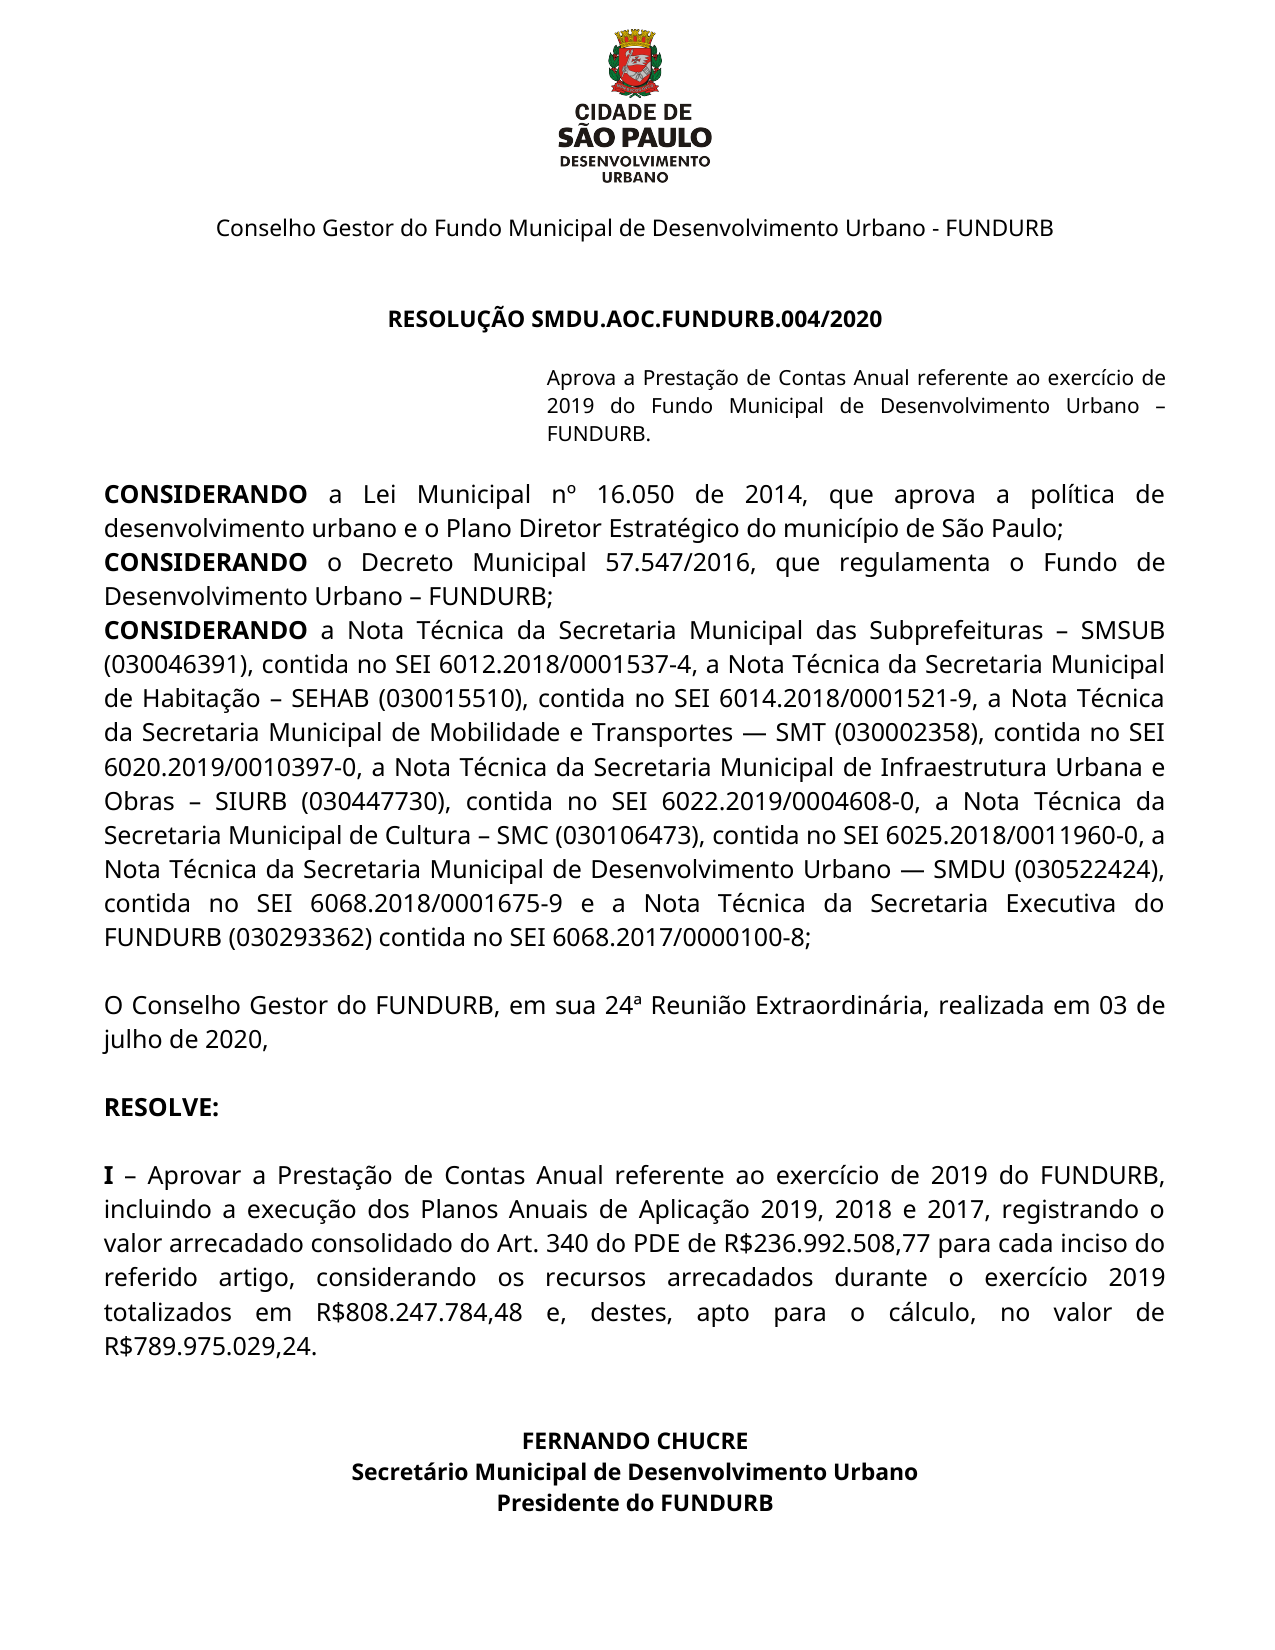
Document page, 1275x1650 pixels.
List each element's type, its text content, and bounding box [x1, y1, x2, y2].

text CONSIDERANDO a Nota Técnica da Secretaria Municipal das Subprefeituras – SMSUB (030046391), contida no SEI 6012.2018/0001537-4, a Nota Técnica da Secretaria Municipal de Habitação – SEHAB (030015510), contida no SEI 6014.2018/0001521-9, a Nota Técnica da Secretaria Municipal de Mobilidade e Transportes — SMT (030002358), contida no SEI 6020.2019/0010397-0, a Nota Técnica da Secretaria Municipal de Infraestrutura Urbana e Obras – SIURB (030447730), contida no SEI 6022.2019/0004608-0, a Nota Técnica da Secretaria Municipal de Cultura – SMC (030106473), contida no SEI 6025.2018/0011960-0, a Nota Técnica da Secretaria Municipal de Desenvolvimento Urbano — SMDU (030522424), contida no SEI 6068.2018/0001675-9 e a Nota Técnica da Secretaria Executiva do FUNDURB (030293362) contida no SEI 6068.2017/0000100-8; [103, 613, 1167, 953]
text Presidente do FUNDURB [103, 1487, 1167, 1518]
text RESOLVE: [103, 1090, 1167, 1124]
text Secretário Municipal de Desenvolvimento Urbano [103, 1456, 1167, 1487]
text O Conselho Gestor do FUNDURB, em sua 24ª Reunião Extraordinária, realizada em 03 de julho de 2020, [103, 988, 1167, 1056]
text RESOLUÇÃO SMDU.AOC.FUNDURB.004/2020 [103, 303, 1167, 334]
text FERNANDO CHUCRE [103, 1425, 1167, 1456]
text I – Aprovar a Prestação de Contas Anual referente ao exercício de 2019 do FUNDURB, incluindo a execução dos Planos Anuais de Aplicação 2019, 2018 e 2017, registrando o valor arrecadado consolidado do Art. 340 do PDE de R$236.992.508,77 para cada inciso do referido artigo, considerando os recursos arrecadados durante o exercício 2019 totalizados em R$808.247.784,48 e, destes, apto para o cálculo, no valor de R$789.975.029,24. [103, 1158, 1167, 1362]
text CONSIDERANDO a Lei Municipal nº 16.050 de 2014, que aprova a política de desenvolvimento urbano e o Plano Diretor Estratégico do município de São Paulo; [103, 477, 1167, 545]
text Aprova a Prestação de Contas Anual referente ao exercício de 2019 do Fundo Municipal de Desenvolvimento Urbano – FUNDURB. [547, 363, 1167, 448]
text CONSIDERANDO o Decreto Municipal 57.547/2016, que regulamenta o Fundo de Desenvolvimento Urbano – FUNDURB; [103, 545, 1167, 613]
